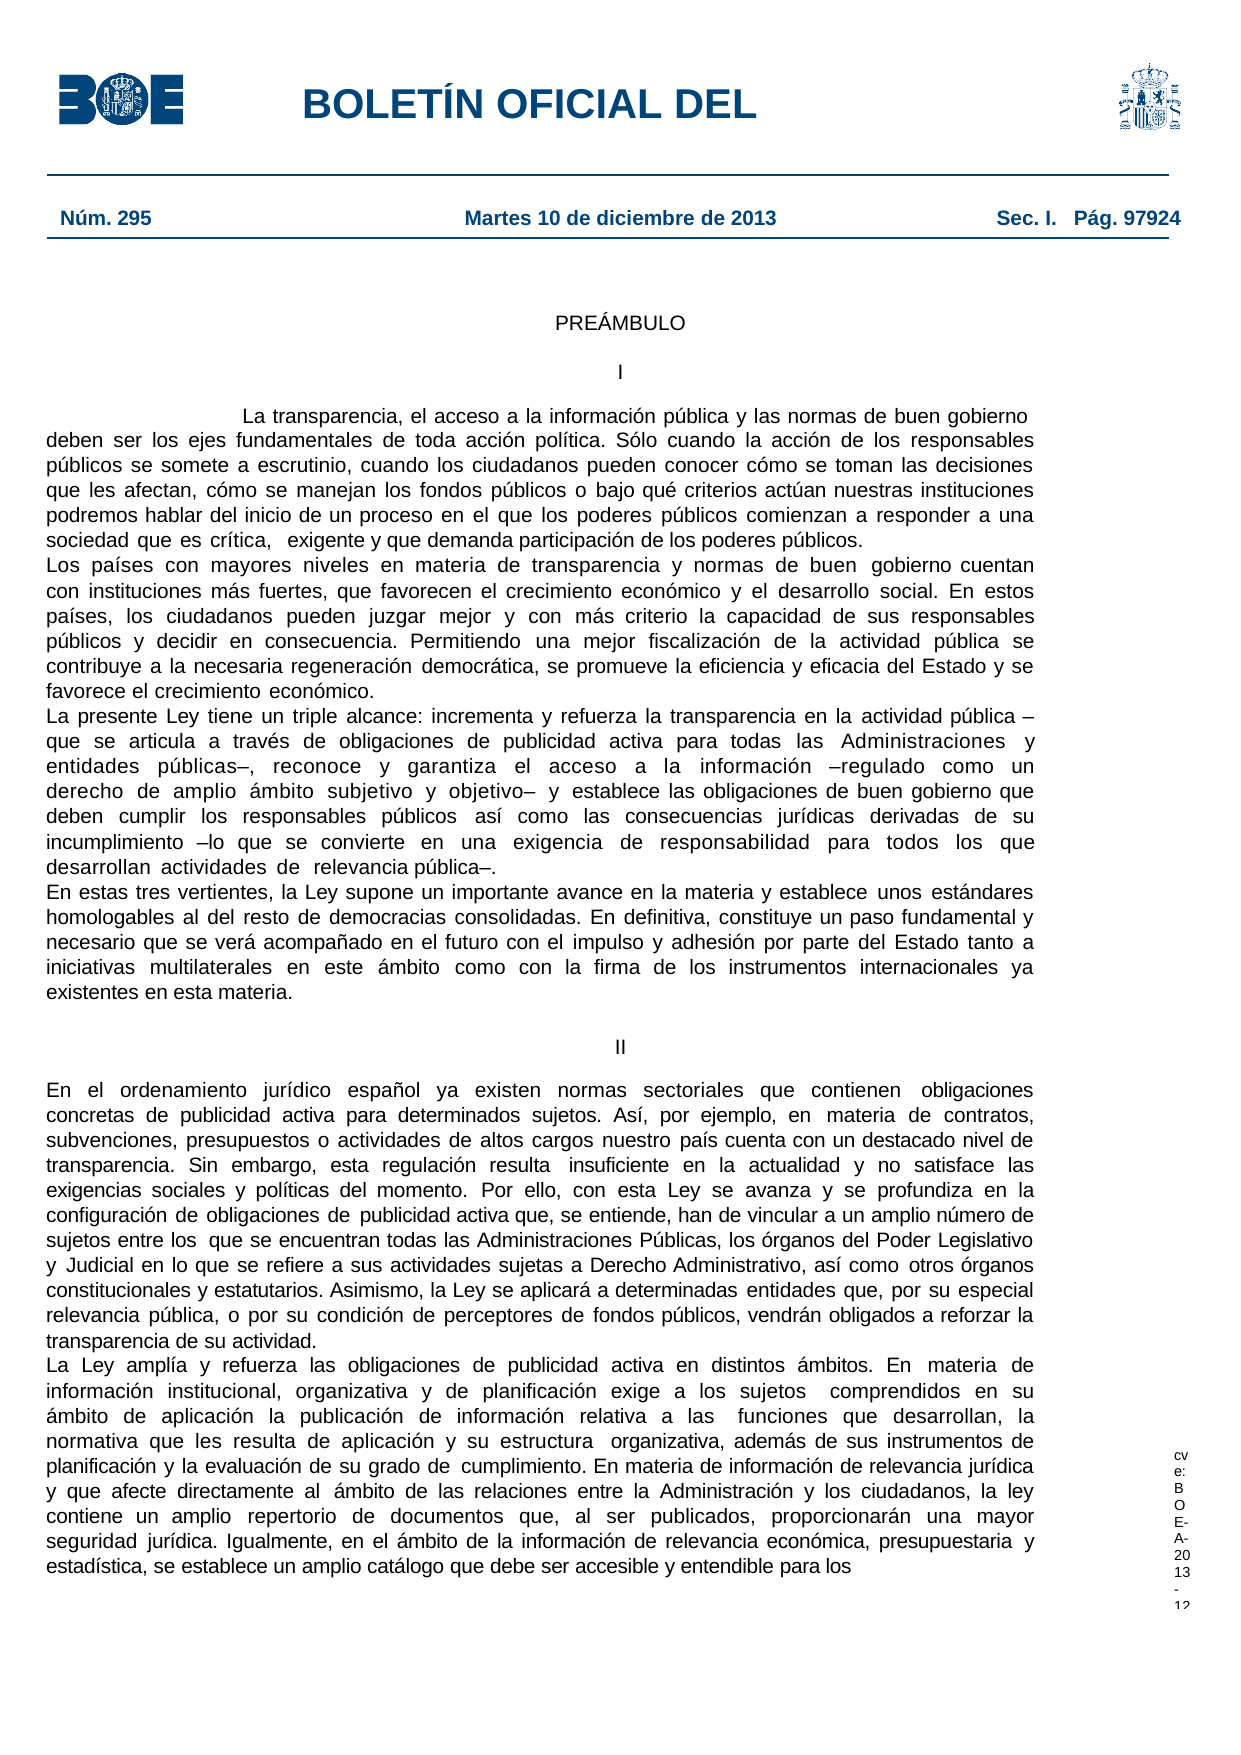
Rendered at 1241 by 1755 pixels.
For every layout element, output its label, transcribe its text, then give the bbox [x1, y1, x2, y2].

text La presente Ley tiene un triple alcance: incrementa y refuerza la transparencia en la actividad pública –que se articula a través de obligaciones de publicidad activa para todas las Administraciones y entidades públicas–, reconoce y garantiza el acceso a la información –regulado como un derecho de amplio ámbito subjetivo y objetivo– y establece las obligaciones de buen gobierno que deben cumplir los responsables públicos así como las consecuencias jurídicas derivadas de su incumplimiento –lo que se convierte en una exigencia de responsabilidad para todos los que desarrollan actividades de relevancia pública–. [46, 704, 1035, 879]
text PREÁMBULO I [554, 311, 686, 384]
text En estas tres vertientes, la Ley supone un importante avance en la materia y establece unos estándares homologables al del resto de democracias consolidadas. En definitiva, constituye un paso fundamental y necesario que se verá acompañado en el futuro con el impulso y adhesión por parte del Estado tanto a iniciativas multilaterales en este ámbito como con la firma de los instrumentos internacionales ya existentes en esta materia. [46, 880, 1034, 1004]
text En el ordenamiento jurídico español ya existen normas sectoriales que contienen obligaciones concretas de publicidad activa para determinados sujetos. Así, por ejemplo, en materia de contratos, subvenciones, presupuestos o actividades de altos cargos nuestro país cuenta con un destacado nivel de transparencia. Sin embargo, esta regulación resulta insuficiente en la actualidad y no satisface las exigencias sociales y políticas del momento. Por ello, con esta Ley se avanza y se profundiza en la configuración de obligaciones de publicidad activa que, se entiende, han de vincular a un amplio número de sujetos entre los que se encuentran todas las Administraciones Públicas, los órganos del Poder Legislativo y Judicial en lo que se refiere a sus actividades sujetas a Derecho Administrativo, así como otros órganos constitucionales y estatutarios. Asimismo, la Ley se aplicará a determinadas entidades que, por su especial relevancia pública, o por su condición de perceptores de fondos públicos, vendrán obligados a reforzar la transparencia de su actividad. [46, 1077, 1034, 1352]
text Los países con mayores niveles en materia de transparencia y normas de buen gobierno cuentan con instituciones más fuertes, que favorecen el crecimiento económico y el desarrollo social. En estos países, los ciudadanos pueden juzgar mejor y con más criterio la capacidad de sus responsables públicos y decidir en consecuencia. Permitiendo una mejor fiscalización de la actividad pública se contribuye a la necesaria regeneración democrática, se promueve la eficiencia y eficacia del Estado y se favorece el crecimiento económico. [46, 553, 1034, 703]
text deben ser los ejes fundamentales de toda acción política. Sólo cuando la acción de los responsables públicos se somete a escrutinio, cuando los ciudadanos pueden conocer cómo se toman las decisiones que les afectan, cómo se manejan los fondos públicos o bajo qué criterios actúan nuestras instituciones podremos hablar del inicio de un proceso en el que los poderes públicos comienzan a responder a una sociedad que es crítica, exigente y que demanda participación de los poderes públicos. [46, 428, 1034, 552]
subtitle Núm. 295 Martes 10 de diciembre de 2013 Sec. I. Pág. 97924 [46, 205, 1195, 229]
text La Ley amplía y refuerza las obligaciones de publicidad activa en distintos ámbitos. En materia de información institucional, organizativa y de planificación exige a los sujetos comprendidos en su ámbito de aplicación la publicación de información relativa a las funciones que desarrollan, la normativa que les resulta de aplicación y su estructura organizativa, además de sus instrumentos de planificación y la evaluación de su grado de cumplimiento. En materia de información de relevancia jurídica y que afecte directamente al ámbito de las relaciones entre la Administración y los ciudadanos, la ley contiene un amplio repertorio de documentos que, al ser publicados, proporcionarán una mayor seguridad jurídica. Igualmente, en el ámbito de la información de relevancia económica, presupuestaria y estadística, se establece un amplio catálogo que debe ser accesible y entendible para los [46, 1353, 1034, 1578]
text La transparencia, el acceso a la información pública y las normas de buen gobierno [207, 408, 1195, 427]
text cve: BOE-A-2013-12887 [1174, 1446, 1191, 1609]
text II [46, 1034, 1195, 1058]
